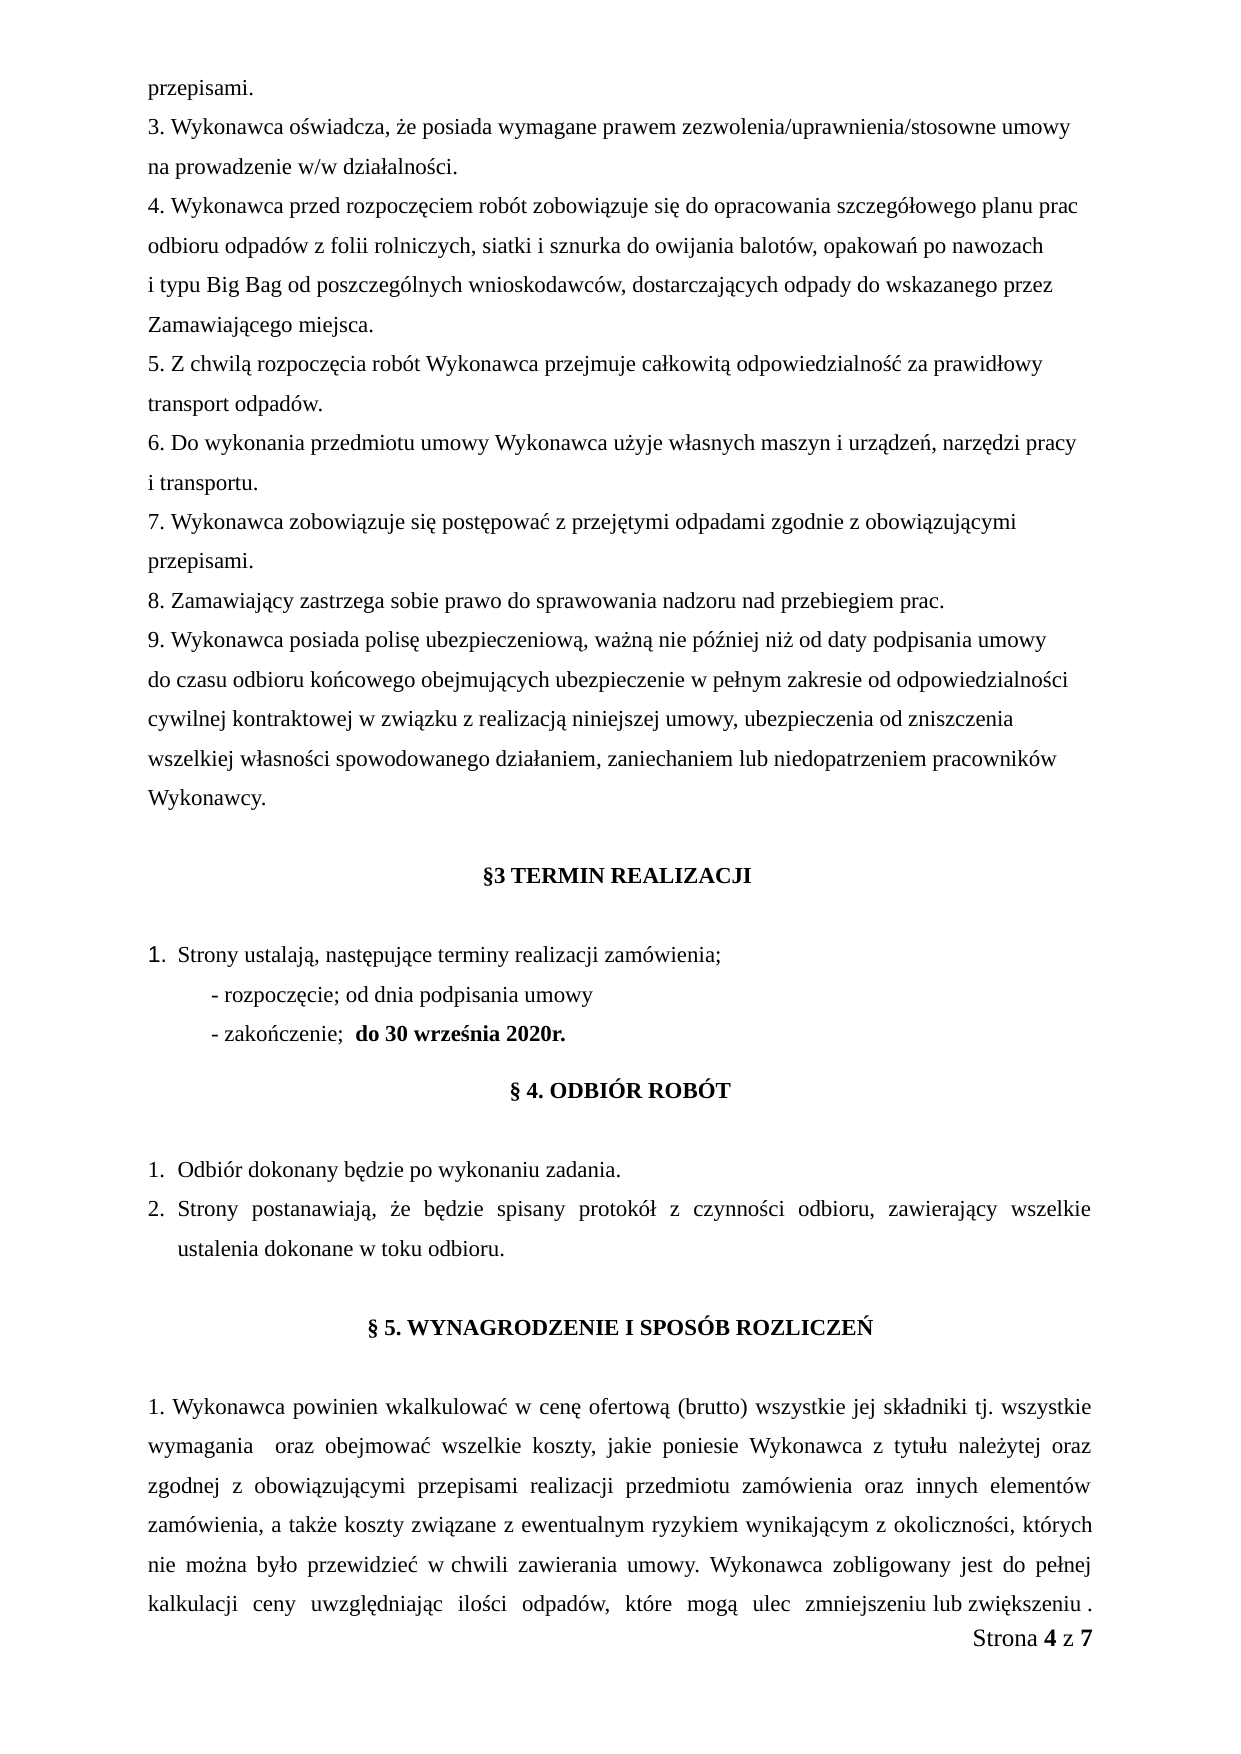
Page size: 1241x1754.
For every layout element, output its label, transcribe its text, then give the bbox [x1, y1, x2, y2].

list Odbiór dokonany będzie po wykonaniu zadania. [148, 1156, 1092, 1182]
list 1. Wykonawca powinien wkalkulować w cenę ofertową (brutto) wszystkie jej składniki tj. wszystkie wymagania oraz obejmować wszelkie koszty, jakie poniesie Wykonawca z tytułu należytej oraz zgodnej z obowiązującymi przepisami realizacji przedmiotu zamówienia oraz innych elementów zamówienia, a także koszty związane z ewentualnym ryzykiem wynikającym z okoliczności, których nie można było przewidzieć w chwili zawierania umowy. Wykonawca zobligowany jest do pełnej kalkulacji ceny uwzględniając ilości odpadów, które mogą ulec zmniejszeniu lub zwiększeniu . [148, 1393, 1092, 1617]
text - rozpoczęcie; od dnia podpisania umowy [148, 981, 1092, 1007]
list Strony ustalają, następujące terminy realizacji zamówienia; [148, 941, 1092, 967]
text § 4. ODBIÓR ROBÓT [148, 1077, 1092, 1103]
text § 5. WYNAGRODZENIE I SPOSÓB ROZLICZEŃ [148, 1314, 1092, 1340]
text przepisami. 3. Wykonawca oświadcza, że posiada wymagane prawem zezwolenia/uprawnienia/stosowne umowy na prowadzenie w/w działalności. 4. Wykonawca przed rozpoczęciem robót zobowiązuje się do opracowania szczegółowego planu prac odbioru odpadów z folii rolniczych, siatki i sznurka do owijania balotów, opakowań po nawozach i typu Big Bag od poszczególnych wnioskodawców, dostarczających odpady do wskazanego przez Zamawiającego miejsca. 5. Z chwilą rozpoczęcia robót Wykonawca przejmuje całkowitą odpowiedzialność za prawidłowy transport odpadów. 6. Do wykonania przedmiotu umowy Wykonawca użyje własnych maszyn i urządzeń, narzędzi pracy i transportu. 7. Wykonawca zobowiązuje się postępować z przejętymi odpadami zgodnie z obowiązującymi przepisami. 8. Zamawiający zastrzega sobie prawo do sprawowania nadzoru nad przebiegiem prac. 9. Wykonawca posiada polisę ubezpieczeniową, ważną nie później niż od daty podpisania umowy do czasu odbioru końcowego obejmujących ubezpieczenie w pełnym zakresie od odpowiedzialności cywilnej kontraktowej w związku z realizacją niniejszej umowy, ubezpieczenia od zniszczenia wszelkiej własności spowodowanego działaniem, zaniechaniem lub niedopatrzeniem pracowników Wykonawcy. [148, 74, 1092, 811]
list Strony postanawiają, że będzie spisany protokół z czynności odbioru, zawierający wszelkie ustalenia dokonane w toku odbioru. [148, 1196, 1092, 1261]
text §3 TERMIN REALIZACJI [148, 862, 1092, 888]
text - zakończenie; do 30 września 2020r. [148, 1020, 1092, 1047]
